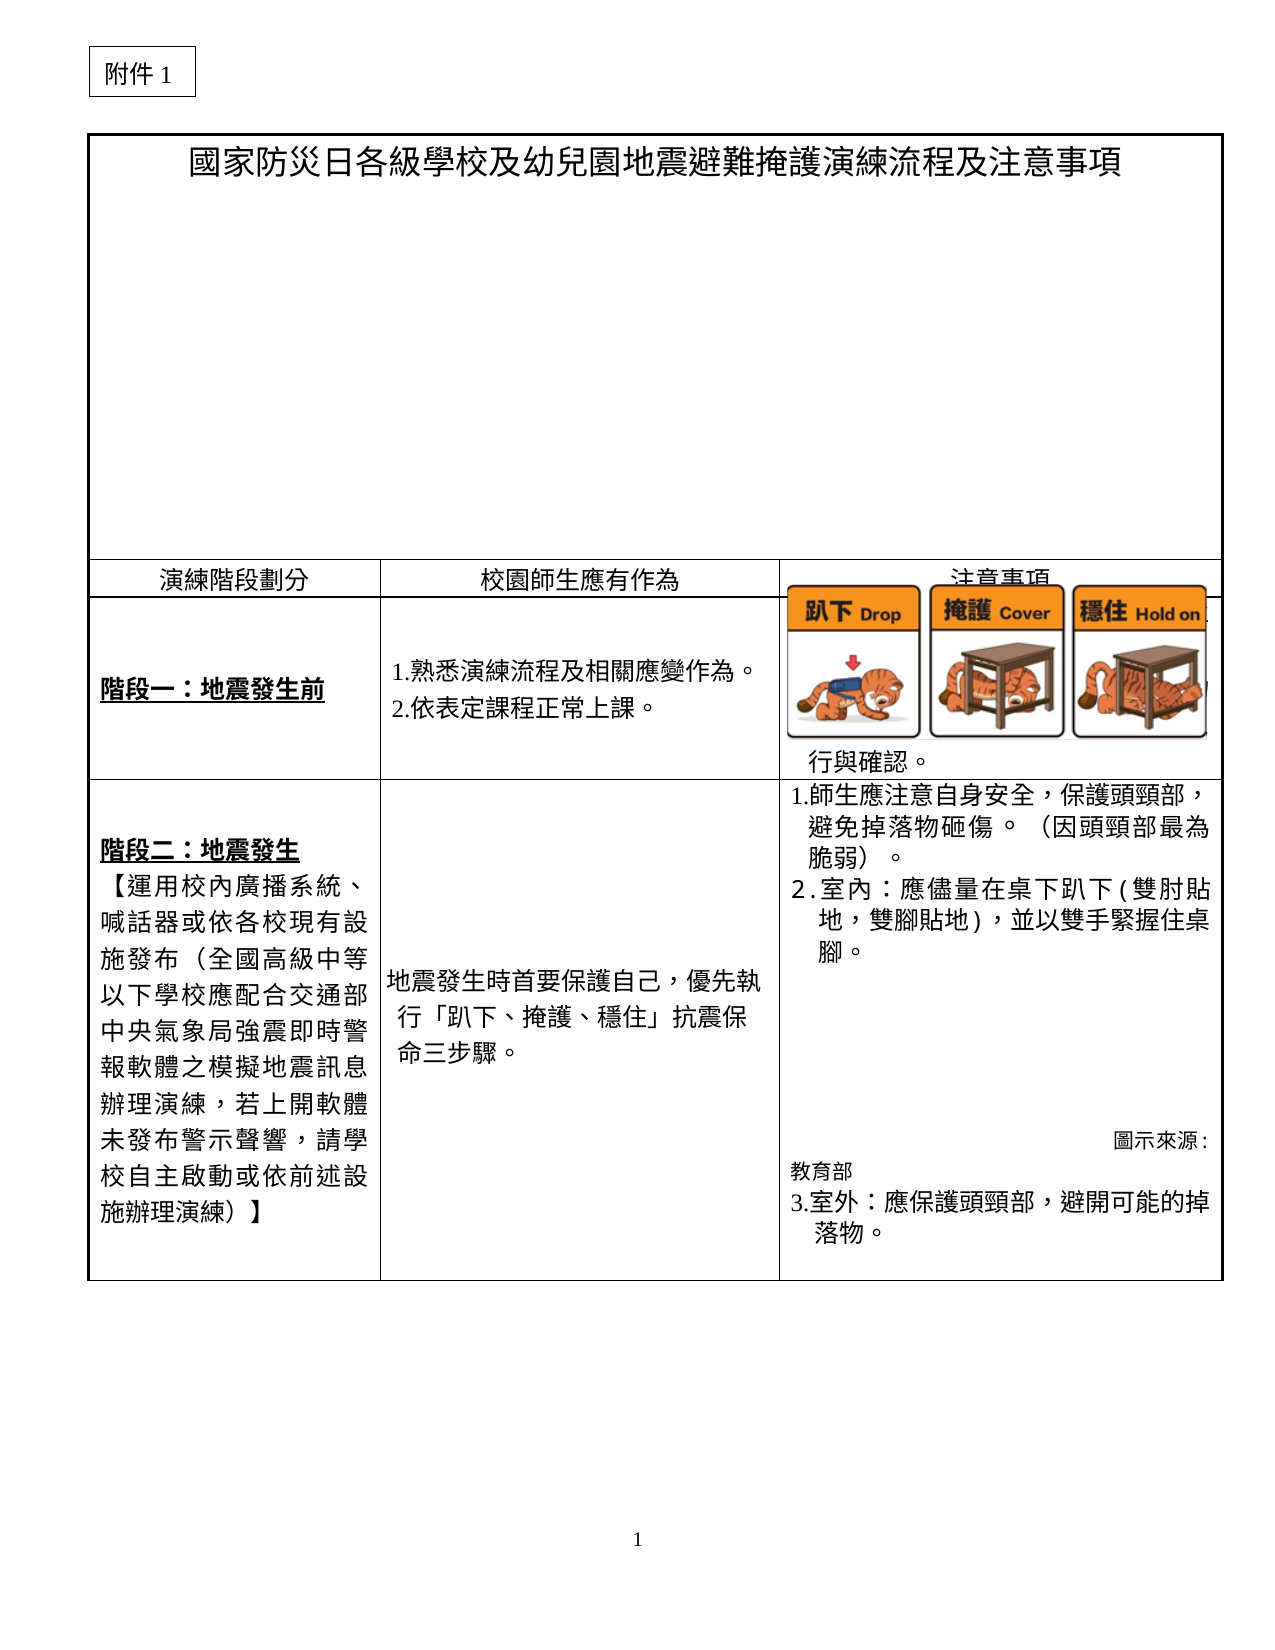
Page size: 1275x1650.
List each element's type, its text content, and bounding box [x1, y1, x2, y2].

table_cell 校園師生應有作為 [381, 560, 779, 596]
table_cell 師生應注意自身安全，保護頭頸部，避免掉落物砸傷。（因頭頸部最為脆弱）。 室內：應儘量在桌下趴下(雙肘貼地，雙腳貼地)，並以雙手緊握住桌腳。 圖示來源:教育部 室外：應保護頭頸部，避開可能的掉落物。 [780, 780, 1221, 1280]
table_cell 注意事項 [780, 560, 1221, 596]
table_cell 階段二：地震發生 【運用校內廣播系統、喊話器或依各校現有設施發布（全國高級中等以下學校應配合交通部中央氣象局強震即時警報軟體之模擬地震訊息辦理演練，若上開軟體未發布警示聲響，請學校自主啟動或依前述設施辦理演練）】 [90, 780, 380, 1280]
table_cell 地震發生時首要保護自己，優先執行「趴下、掩護、穩住」抗震保命三步驟。 [381, 780, 779, 1280]
table_header 國家防災日各級學校及幼兒園地震避難掩護演練流程及注意事項 [90, 136, 1221, 559]
table_cell 階段一：地震發生前 [90, 598, 380, 779]
table_cell 1.熟悉演練流程及相關應變作為。 2.依表定課程正常上課。 [381, 598, 779, 779]
text 附件1 [104, 54, 180, 88]
table_cell 演練階段劃分 [90, 560, 380, 596]
table_cell 1.針對演練程序及避難掩護動作要領再次強調與說明。 2.完成警報設備測試、教室書櫃懸掛物固定、疏散路線障礙清除等工作之執行與確認。 [780, 598, 1221, 779]
